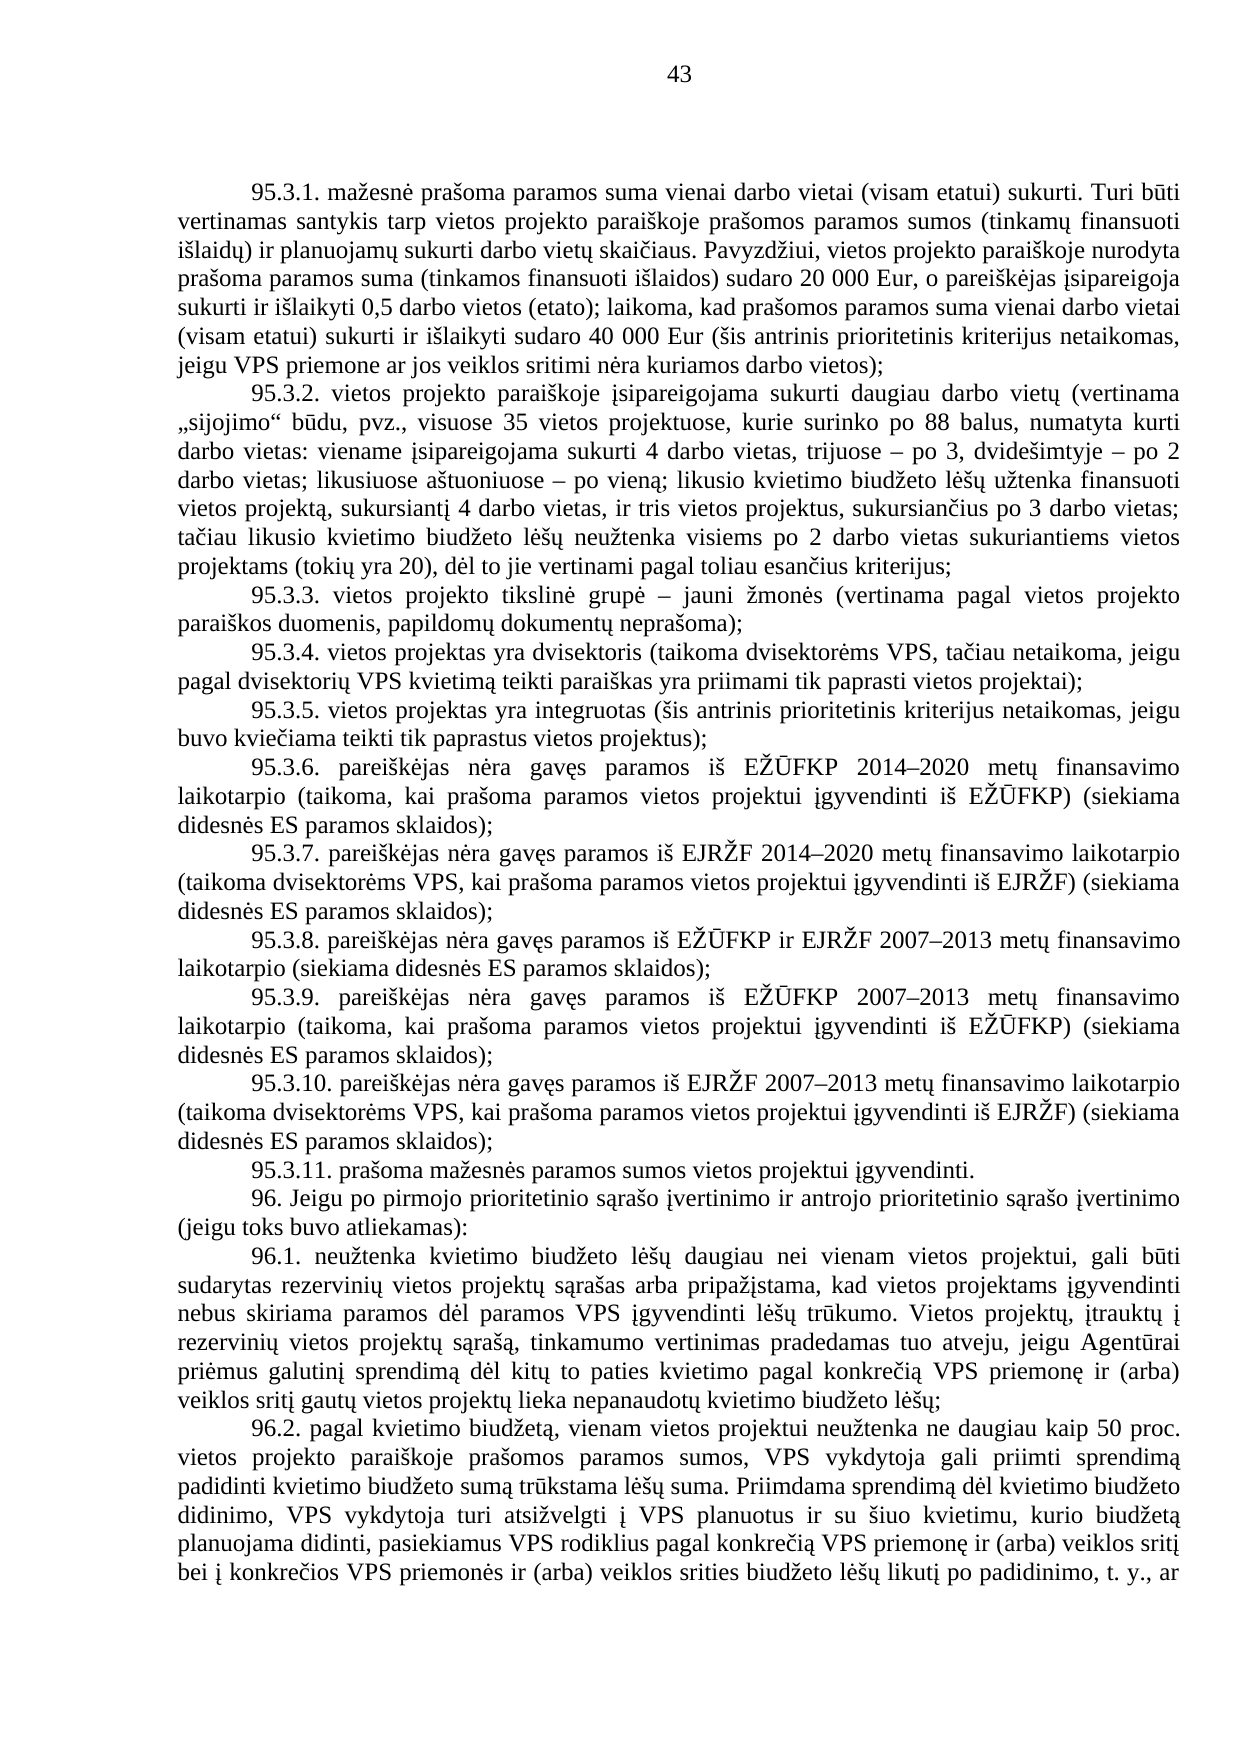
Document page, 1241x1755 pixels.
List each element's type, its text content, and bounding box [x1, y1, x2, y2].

text 95.3.7. pareiškėjas nėra gavęs paramos iš EJRŽF 2014–2020 metų finansavimo laikotarpio (taikoma dvisektorėms VPS, kai prašoma paramos vietos projektui įgyvendinti iš EJRŽF) (siekiama didesnės ES paramos sklaidos); [177, 838, 1181, 925]
text 96.1. neužtenka kvietimo biudžeto lėšų daugiau nei vienam vietos projektui, gali būti sudarytas rezervinių vietos projektų sąrašas arba pripažįstama, kad vietos projektams įgyvendinti nebus skiriama paramos dėl paramos VPS įgyvendinti lėšų trūkumo. Vietos projektų, įtrauktų į rezervinių vietos projektų sąrašą, tinkamumo vertinimas pradedamas tuo atveju, jeigu Agentūrai priėmus galutinį sprendimą dėl kitų to paties kvietimo pagal konkrečią VPS priemonę ir (arba) veiklos sritį gautų vietos projektų lieka nepanaudotų kvietimo biudžeto lėšų; [177, 1241, 1181, 1413]
text 96. Jeigu po pirmojo prioritetinio sąrašo įvertinimo ir antrojo prioritetinio sąrašo įvertinimo (jeigu toks buvo atliekamas): [177, 1183, 1181, 1241]
text 96.2. pagal kvietimo biudžetą, vienam vietos projektui neužtenka ne daugiau kaip 50 proc. vietos projekto paraiškoje prašomos paramos sumos, VPS vykdytoja gali priimti sprendimą padidinti kvietimo biudžeto sumą trūkstama lėšų suma. Priimdama sprendimą dėl kvietimo biudžeto didinimo, VPS vykdytoja turi atsižvelgti į VPS planuotus ir su šiuo kvietimu, kurio biudžetą planuojama didinti, pasiekiamus VPS rodiklius pagal konkrečią VPS priemonę ir (arba) veiklos sritį bei į konkrečios VPS priemonės ir (arba) veiklos srities biudžeto lėšų likutį po padidinimo, t. y., ar [177, 1413, 1181, 1586]
text 95.3.9. pareiškėjas nėra gavęs paramos iš EŽŪFKP 2007–2013 metų finansavimo laikotarpio (taikoma, kai prašoma paramos vietos projektui įgyvendinti iš EŽŪFKP) (siekiama didesnės ES paramos sklaidos); [177, 982, 1181, 1068]
text 95.3.2. vietos projekto paraiškoje įsipareigojama sukurti daugiau darbo vietų (vertinama „sijojimo“ būdu, pvz., visuose 35 vietos projektuose, kurie surinko po 88 balus, numatyta kurti darbo vietas: viename įsipareigojama sukurti 4 darbo vietas, trijuose – po 3, dvidešimtyje – po 2 darbo vietas; likusiuose aštuoniuose – po vieną; likusio kvietimo biudžeto lėšų užtenka finansuoti vietos projektą, sukursiantį 4 darbo vietas, ir tris vietos projektus, sukursiančius po 3 darbo vietas; tačiau likusio kvietimo biudžeto lėšų neužtenka visiems po 2 darbo vietas sukuriantiems vietos projektams (tokių yra 20), dėl to jie vertinami pagal toliau esančius kriterijus; [177, 378, 1181, 580]
text 95.3.8. pareiškėjas nėra gavęs paramos iš EŽŪFKP ir EJRŽF 2007–2013 metų finansavimo laikotarpio (siekiama didesnės ES paramos sklaidos); [177, 925, 1181, 982]
text 95.3.10. pareiškėjas nėra gavęs paramos iš EJRŽF 2007–2013 metų finansavimo laikotarpio (taikoma dvisektorėms VPS, kai prašoma paramos vietos projektui įgyvendinti iš EJRŽF) (siekiama didesnės ES paramos sklaidos); [177, 1068, 1181, 1155]
text 95.3.4. vietos projektas yra dvisektoris (taikoma dvisektorėms VPS, tačiau netaikoma, jeigu pagal dvisektorių VPS kvietimą teikti paraiškas yra priimami tik paprasti vietos projektai); [177, 637, 1181, 695]
text 95.3.5. vietos projektas yra integruotas (šis antrinis prioritetinis kriterijus netaikomas, jeigu buvo kviečiama teikti tik paprastus vietos projektus); [177, 695, 1181, 752]
text 95.3.11. prašoma mažesnės paramos sumos vietos projektui įgyvendinti. [177, 1155, 1181, 1183]
text 95.3.6. pareiškėjas nėra gavęs paramos iš EŽŪFKP 2014–2020 metų finansavimo laikotarpio (taikoma, kai prašoma paramos vietos projektui įgyvendinti iš EŽŪFKP) (siekiama didesnės ES paramos sklaidos); [177, 752, 1181, 838]
text 95.3.1. mažesnė prašoma paramos suma vienai darbo vietai (visam etatui) sukurti. Turi būti vertinamas santykis tarp vietos projekto paraiškoje prašomos paramos sumos (tinkamų finansuoti išlaidų) ir planuojamų sukurti darbo vietų skaičiaus. Pavyzdžiui, vietos projekto paraiškoje nurodyta prašoma paramos suma (tinkamos finansuoti išlaidos) sudaro 20 000 Eur, o pareiškėjas įsipareigoja sukurti ir išlaikyti 0,5 darbo vietos (etato); laikoma, kad prašomos paramos suma vienai darbo vietai (visam etatui) sukurti ir išlaikyti sudaro 40 000 Eur (šis antrinis prioritetinis kriterijus netaikomas, jeigu VPS priemone ar jos veiklos sritimi nėra kuriamos darbo vietos); [177, 177, 1181, 378]
text 95.3.3. vietos projekto tikslinė grupė – jauni žmonės (vertinama pagal vietos projekto paraiškos duomenis, papildomų dokumentų neprašoma); [177, 580, 1181, 637]
